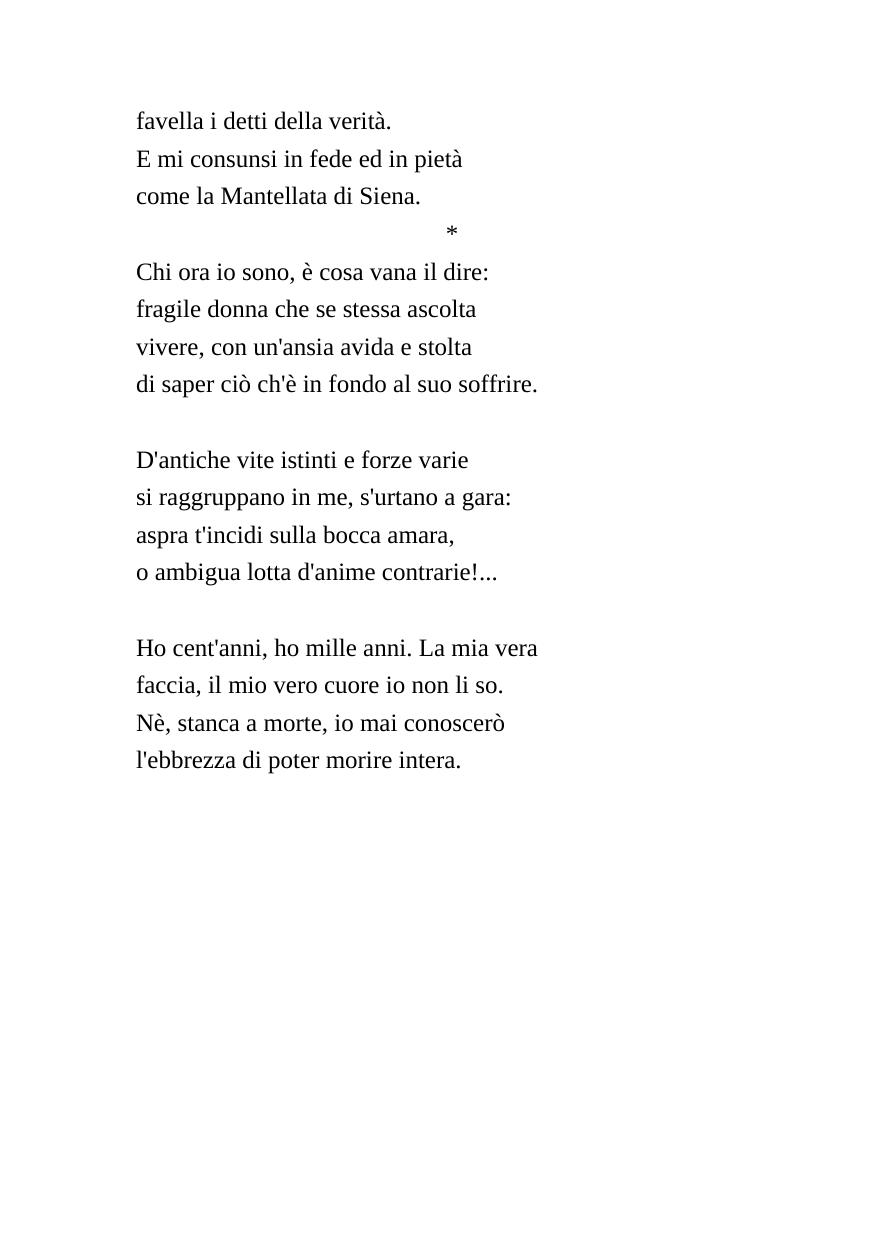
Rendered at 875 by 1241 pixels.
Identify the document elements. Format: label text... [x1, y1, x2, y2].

text o ambigua lotta d'anime contrarie!... [106, 557, 768, 586]
text di saper ciò ch'è in fondo al suo soffrire. [106, 369, 768, 398]
text vivere, con un'ansia avida e stolta [106, 332, 768, 361]
text Nè, stanca a morte, io mai conoscerò [106, 708, 768, 737]
text faccia, il mio vero cuore io non li so. [106, 670, 768, 699]
text Chi ora io sono, è cosa vana il dire: [106, 257, 768, 285]
text * [106, 219, 768, 248]
text E mi consunsi in fede ed in pietà [106, 144, 768, 173]
text aspra t'incidi sulla bocca amara, [106, 520, 768, 549]
text favella i detti della verità. [106, 106, 768, 135]
text D'antiche vite istinti e forze varie [106, 445, 768, 473]
text come la Mantellata di Siena. [106, 181, 768, 210]
text Ho cent'anni, ho mille anni. La mia vera [106, 633, 768, 661]
text l'ebbrezza di poter morire intera. [106, 746, 768, 774]
text si raggruppano in me, s'urtano a gara: [106, 482, 768, 511]
text fragile donna che se stessa ascolta [106, 294, 768, 323]
